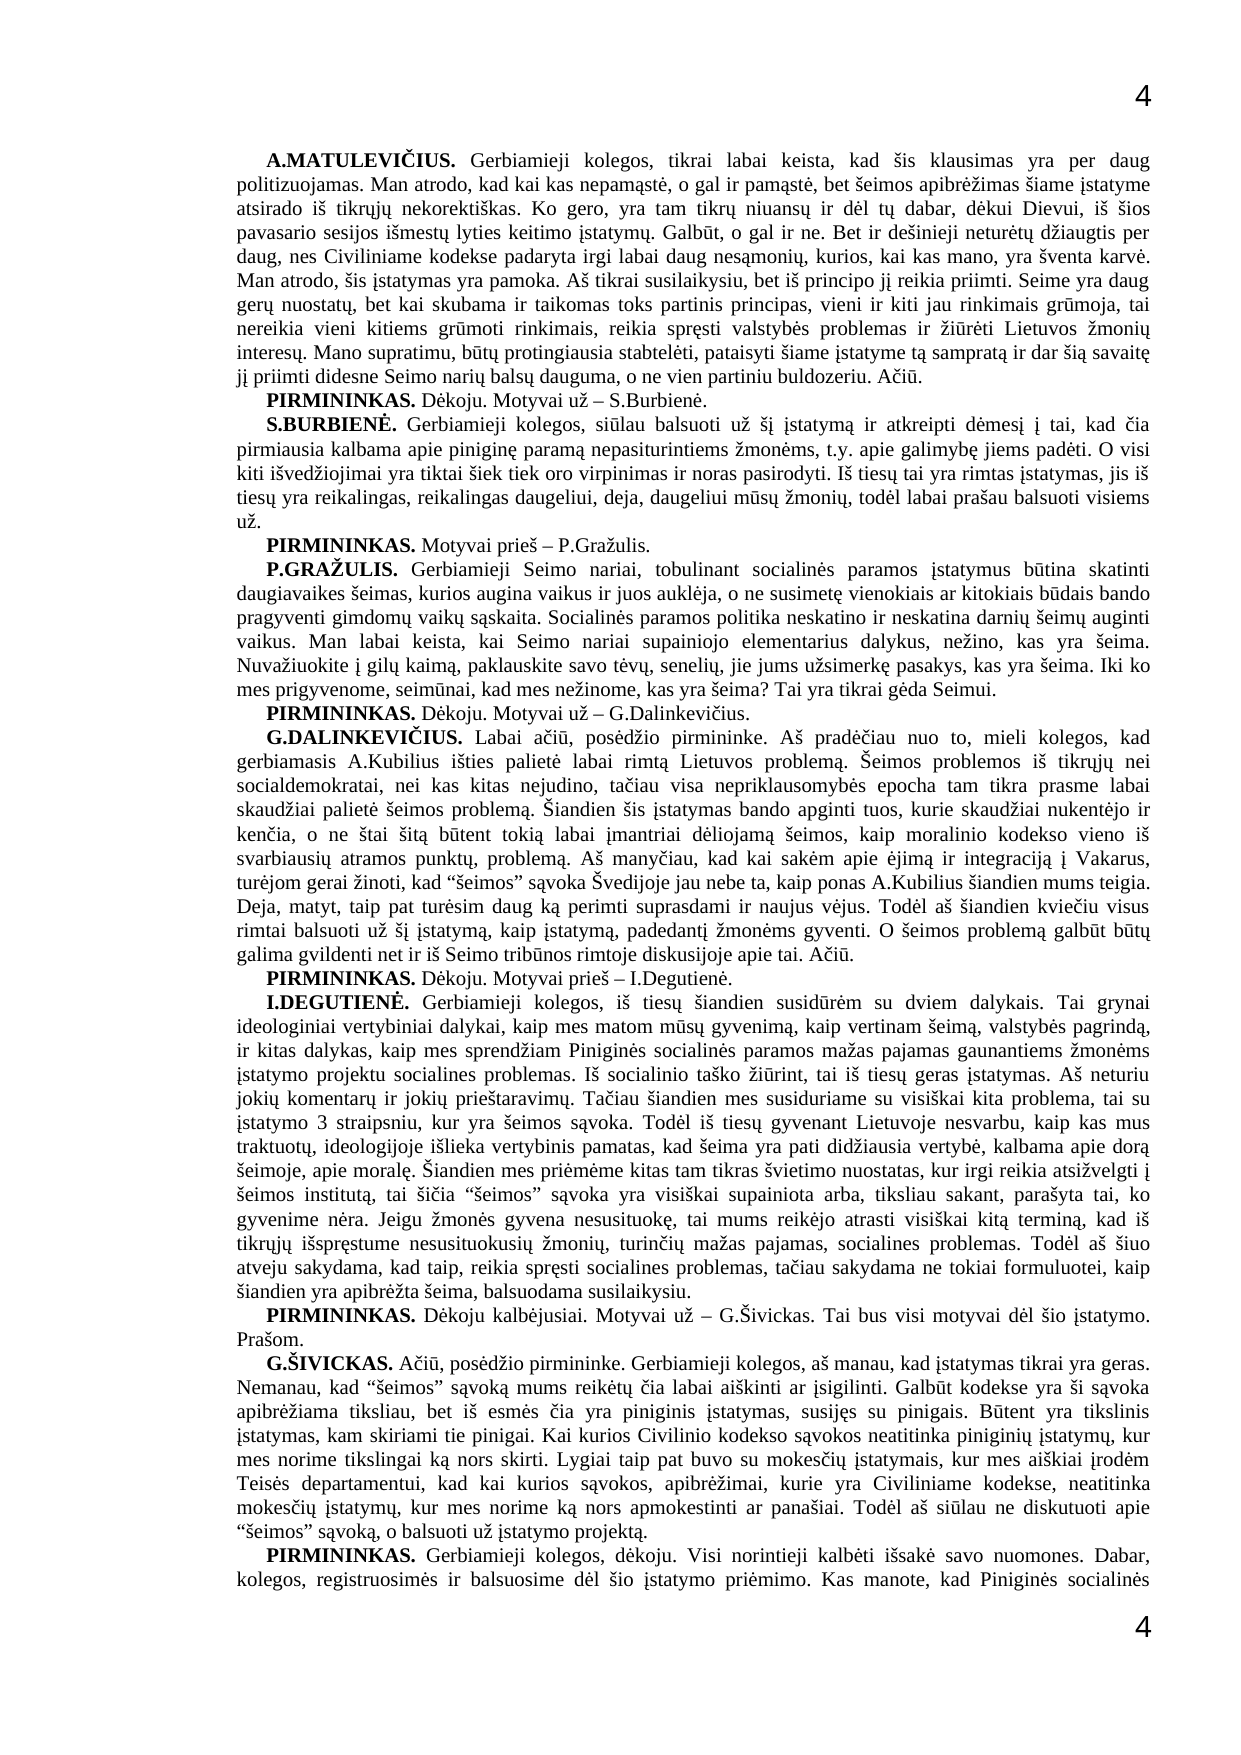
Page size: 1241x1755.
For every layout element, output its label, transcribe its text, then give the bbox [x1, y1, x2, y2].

text I.DEGUTIENĖ. Gerbiamieji kolegos, iš tiesų šiandien susidūrėm su dviem dalykais. Tai grynai ideologiniai vertybiniai dalykai, kaip mes matom mūsų gyvenimą, kaip vertinam šeimą, valstybės pagrindą, ir kitas dalykas, kaip mes sprendžiam Piniginės socialinės paramos mažas pajamas gaunantiems žmonėms įstatymo projektu socialines problemas. Iš socialinio taško žiūrint, tai iš tiesų geras įstatymas. Aš neturiu jokių komentarų ir jokių prieštaravimų. Tačiau šiandien mes susiduriame su visiškai kita problema, tai su įstatymo 3 straipsniu, kur yra šeimos sąvoka. Todėl iš tiesų gyvenant Lietuvoje nesvarbu, kaip kas mus traktuotų, ideologijoje išlieka vertybinis pamatas, kad šeima yra pati didžiausia vertybė, kalbama apie dorą šeimoje, apie moralę. Šiandien mes priėmėme kitas tam tikras švietimo nuostatas, kur irgi reikia atsižvelgti į šeimos institutą, tai šičia “šeimos” sąvoka yra visiškai supainiota arba, tiksliau sakant, parašyta tai, ko gyvenime nėra. Jeigu žmonės gyvena nesusituokę, tai mums reikėjo atrasti visiškai kitą terminą, kad iš tikrųjų išspręstume nesusituokusių žmonių, turinčių mažas pajamas, socialines problemas. Todėl aš šiuo atveju sakydama, kad taip, reikia spręsti socialines problemas, tačiau sakydama ne tokiai formuluotei, kaip šiandien yra apibrėžta šeima, balsuodama susilaikysiu. [236, 990, 1152, 1303]
text PIRMININKAS. Motyvai prieš – P.Gražulis. [236, 533, 1152, 557]
text PIRMININKAS. Dėkoju. Motyvai prieš – I.Degutienė. [236, 966, 1152, 990]
text S.BURBIENĖ. Gerbiamieji kolegos, siūlau balsuoti už šį įstatymą ir atkreipti dėmesį į tai, kad čia pirmiausia kalbama apie piniginę paramą nepasiturintiems žmonėms, t.y. apie galimybę jiems padėti. O visi kiti išvedžiojimai yra tiktai šiek tiek oro virpinimas ir noras pasirodyti. Iš tiesų tai yra rimtas įstatymas, jis iš tiesų yra reikalingas, reikalingas daugeliui, deja, daugeliui mūsų žmonių, todėl labai prašau balsuoti visiems už. [236, 412, 1152, 533]
text PIRMININKAS. Dėkoju kalbėjusiai. Motyvai už – G.Šivickas. Tai bus visi motyvai dėl šio įstatymo. Prašom. [236, 1303, 1152, 1351]
text PIRMININKAS. Dėkoju. Motyvai už – S.Burbienė. [236, 388, 1152, 412]
text PIRMININKAS. Dėkoju. Motyvai už – G.Dalinkevičius. [236, 701, 1152, 725]
text PIRMININKAS. Gerbiamieji kolegos, dėkoju. Visi norintieji kalbėti išsakė savo nuomones. Dabar, kolegos, registruosimės ir balsuosime dėl šio įstatymo priėmimo. Kas manote, kad Piniginės socialinės [236, 1543, 1152, 1591]
text G.ŠIVICKAS. Ačiū, posėdžio pirmininke. Gerbiamieji kolegos, aš manau, kad įstatymas tikrai yra geras. Nemanau, kad “šeimos” sąvoką mums reikėtų čia labai aiškinti ar įsigilinti. Galbūt kodekse yra ši sąvoka apibrėžiama tiksliau, bet iš esmės čia yra piniginis įstatymas, susijęs su pinigais. Būtent yra tikslinis įstatymas, kam skiriami tie pinigai. Kai kurios Civilinio kodekso sąvokos neatitinka piniginių įstatymų, kur mes norime tikslingai ką nors skirti. Lygiai taip pat buvo su mokesčių įstatymais, kur mes aiškiai įrodėm Teisės departamentui, kad kai kurios sąvokos, apibrėžimai, kurie yra Civiliniame kodekse, neatitinka mokesčių įstatymų, kur mes norime ką nors apmokestinti ar panašiai. Todėl aš siūlau ne diskutuoti apie “šeimos” sąvoką, o balsuoti už įstatymo projektą. [236, 1351, 1152, 1543]
text G.DALINKEVIČIUS. Labai ačiū, posėdžio pirmininke. Aš pradėčiau nuo to, mieli kolegos, kad gerbiamasis A.Kubilius išties palietė labai rimtą Lietuvos problemą. Šeimos problemos iš tikrųjų nei socialdemokratai, nei kas kitas nejudino, tačiau visa nepriklausomybės epocha tam tikra prasme labai skaudžiai palietė šeimos problemą. Šiandien šis įstatymas bando apginti tuos, kurie skaudžiai nukentėjo ir kenčia, o ne štai šitą būtent tokią labai įmantriai dėliojamą šeimos, kaip moralinio kodekso vieno iš svarbiausių atramos punktų, problemą. Aš manyčiau, kad kai sakėm apie ėjimą ir integraciją į Vakarus, turėjom gerai žinoti, kad “šeimos” sąvoka Švedijoje jau nebe ta, kaip ponas A.Kubilius šiandien mums teigia. Deja, matyt, taip pat turėsim daug ką perimti suprasdami ir naujus vėjus. Todėl aš šiandien kviečiu visus rimtai balsuoti už šį įstatymą, kaip įstatymą, padedantį žmonėms gyventi. O šeimos problemą galbūt būtų galima gvildenti net ir iš Seimo tribūnos rimtoje diskusijoje apie tai. Ačiū. [236, 725, 1152, 966]
text P.GRAŽULIS. Gerbiamieji Seimo nariai, tobulinant socialinės paramos įstatymus būtina skatinti daugiavaikes šeimas, kurios augina vaikus ir juos auklėja, o ne susimetę vienokiais ar kitokiais būdais bando pragyventi gimdomų vaikų sąskaita. Socialinės paramos politika neskatino ir neskatina darnių šeimų auginti vaikus. Man labai keista, kai Seimo nariai supainiojo elementarius dalykus, nežino, kas yra šeima. Nuvažiuokite į gilų kaimą, paklauskite savo tėvų, senelių, jie jums užsimerkę pasakys, kas yra šeima. Iki ko mes prigyvenome, seimūnai, kad mes nežinome, kas yra šeima? Tai yra tikrai gėda Seimui. [236, 557, 1152, 701]
text A.MATULEVIČIUS. Gerbiamieji kolegos, tikrai labai keista, kad šis klausimas yra per daug politizuojamas. Man atrodo, kad kai kas nepamąstė, o gal ir pamąstė, bet šeimos apibrėžimas šiame įstatyme atsirado iš tikrųjų nekorektiškas. Ko gero, yra tam tikrų niuansų ir dėl tų dabar, dėkui Dievui, iš šios pavasario sesijos išmestų lyties keitimo įstatymų. Galbūt, o gal ir ne. Bet ir dešinieji neturėtų džiaugtis per daug, nes Civiliniame kodekse padaryta irgi labai daug nesąmonių, kurios, kai kas mano, yra šventa karvė. Man atrodo, šis įstatymas yra pamoka. Aš tikrai susilaikysiu, bet iš principo jį reikia priimti. Seime yra daug gerų nuostatų, bet kai skubama ir taikomas toks partinis principas, vieni ir kiti jau rinkimais grūmoja, tai nereikia vieni kitiems grūmoti rinkimais, reikia spręsti valstybės problemas ir žiūrėti Lietuvos žmonių interesų. Mano supratimu, būtų protingiausia stabtelėti, pataisyti šiame įstatyme tą sampratą ir dar šią savaitę jį priimti didesne Seimo narių balsų dauguma, o ne vien partiniu buldozeriu. Ačiū. [236, 148, 1152, 388]
